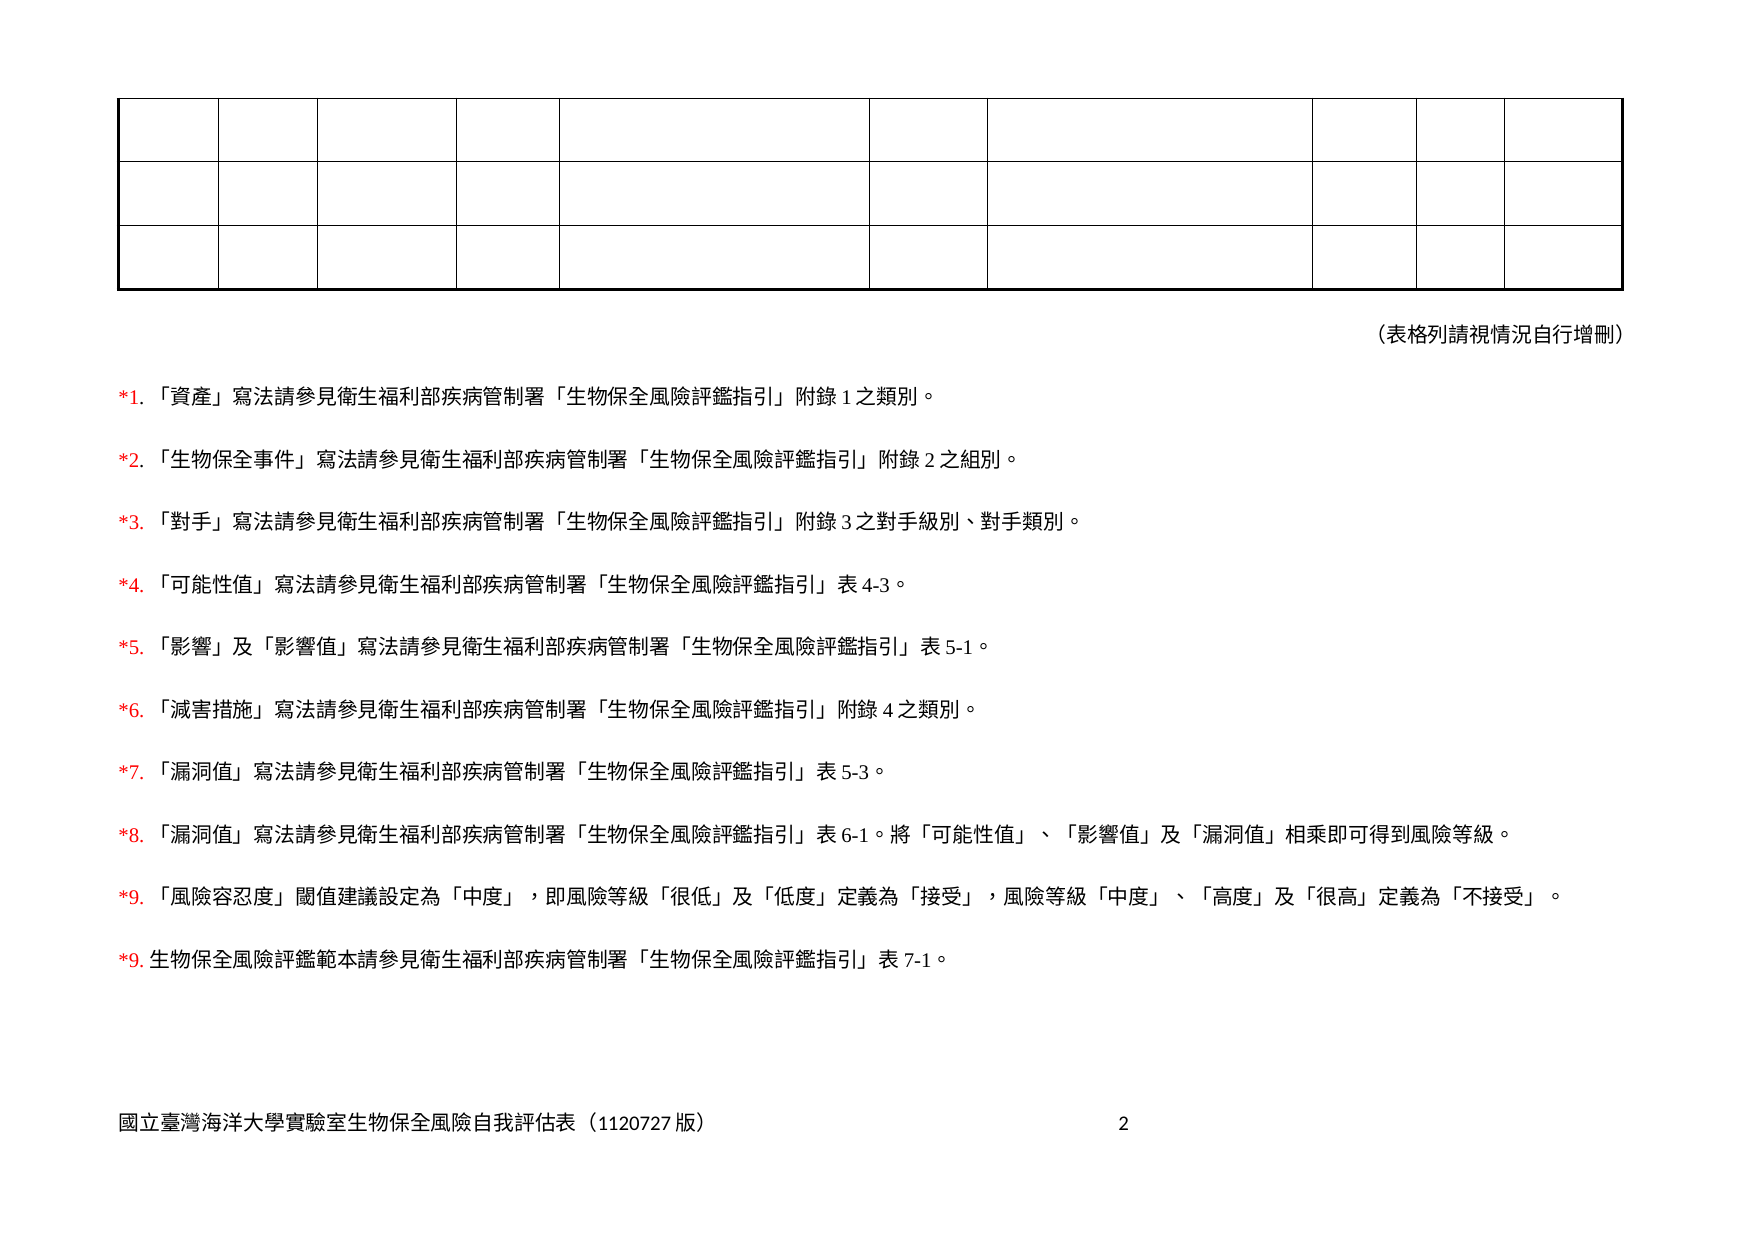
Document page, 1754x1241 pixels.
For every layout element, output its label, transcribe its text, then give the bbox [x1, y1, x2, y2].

table_cell [318, 226, 456, 288]
text *6. 「減害措施」寫法請參見衛生福利部疾病管制署「生物保全風險評鑑指引」附錄4之類別。 [118, 666, 1636, 729]
text （表格列請視情況自行增刪） [118, 291, 1636, 354]
table_cell [219, 226, 317, 288]
text *9. 「風險容忍度」閾值建議設定為「中度」，即風險等級「很低」及「低度」定義為「接受」，風險等級「中度」、「高度」及「很高」定義為「不接受」。 [118, 854, 1636, 916]
table_cell [988, 226, 1312, 288]
table_cell [120, 162, 218, 225]
table_cell [1313, 162, 1416, 225]
table_cell [1505, 226, 1621, 288]
table_cell [120, 99, 218, 161]
table_cell [870, 99, 987, 161]
table_cell [988, 99, 1312, 161]
text *9. 生物保全風險評鑑範本請參見衛生福利部疾病管制署「生物保全風險評鑑指引」表7-1。 [118, 916, 1636, 979]
table_cell [318, 99, 456, 161]
table_cell [1313, 226, 1416, 288]
text *1. 「資產」寫法請參見衛生福利部疾病管制署「生物保全風險評鑑指引」附錄1之類別。 [118, 354, 1636, 416]
table_cell [870, 226, 987, 288]
table_cell [870, 162, 987, 225]
table_cell [1505, 162, 1621, 225]
table_cell [318, 162, 456, 225]
text *5. 「影響」及「影響值」寫法請參見衛生福利部疾病管制署「生物保全風險評鑑指引」表5-1。 [118, 604, 1636, 666]
table_cell [560, 226, 869, 288]
table_cell [560, 99, 869, 161]
table_cell [1417, 226, 1504, 288]
table_cell [219, 99, 317, 161]
text *3. 「對手」寫法請參見衛生福利部疾病管制署「生物保全風險評鑑指引」附錄3之對手級別、對手類別。 [118, 479, 1636, 541]
table_cell [457, 99, 559, 161]
text *7. 「漏洞值」寫法請參見衛生福利部疾病管制署「生物保全風險評鑑指引」表5-3。 [118, 729, 1636, 791]
table_cell [457, 162, 559, 225]
table_cell [457, 226, 559, 288]
text *2. 「生物保全事件」寫法請參見衛生福利部疾病管制署「生物保全風險評鑑指引」附錄2之組別。 [118, 416, 1636, 479]
table_cell [560, 162, 869, 225]
table_cell [988, 162, 1312, 225]
table_cell [120, 226, 218, 288]
table_cell [1417, 99, 1504, 161]
text *8. 「漏洞值」寫法請參見衛生福利部疾病管制署「生物保全風險評鑑指引」表6-1。將「可能性值」、「影響值」及「漏洞值」相乘即可得到風險等級。 [118, 791, 1636, 854]
table_cell [1417, 162, 1504, 225]
table_cell [1505, 99, 1621, 161]
text *4. 「可能性值」寫法請參見衛生福利部疾病管制署「生物保全風險評鑑指引」表4-3。 [118, 541, 1636, 604]
table_cell [219, 162, 317, 225]
table_cell [1313, 99, 1416, 161]
